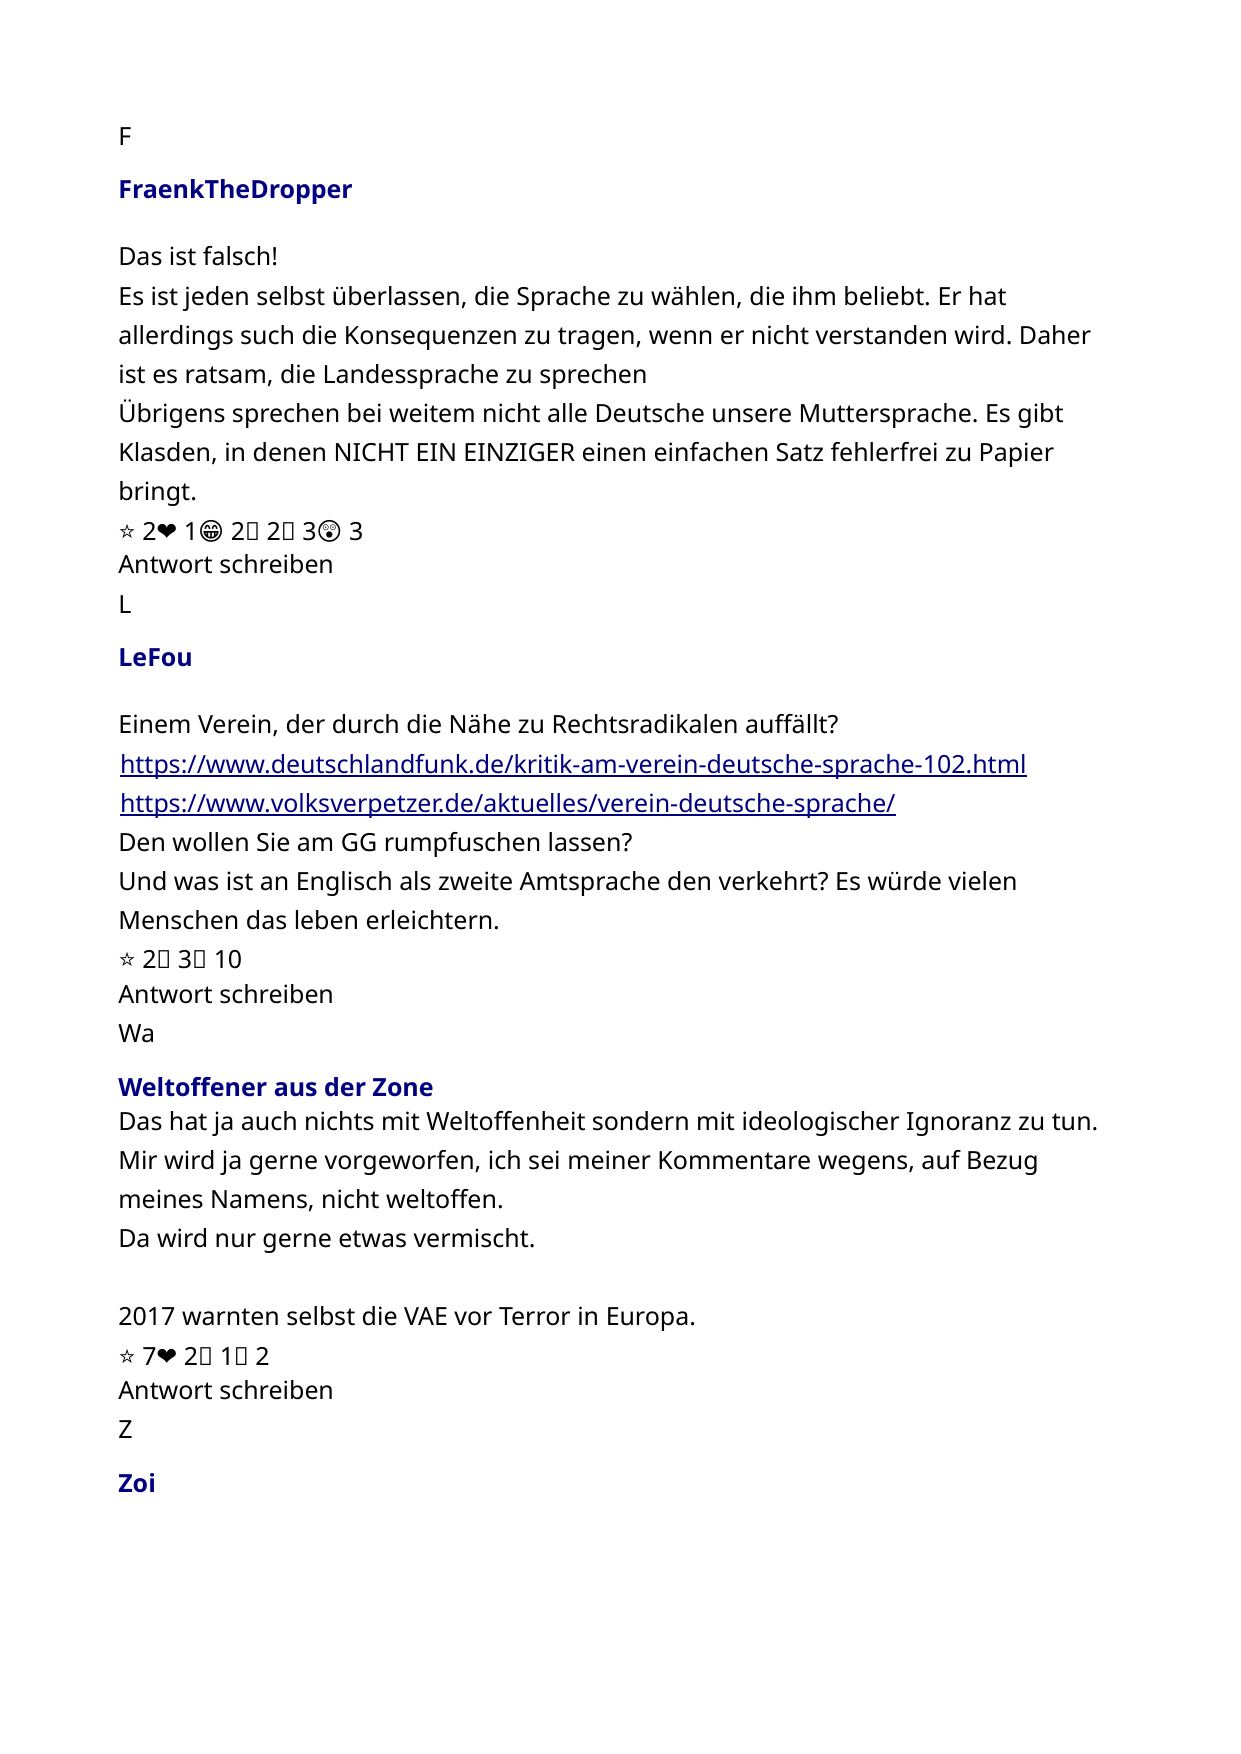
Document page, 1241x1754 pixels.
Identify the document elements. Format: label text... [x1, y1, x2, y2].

text Wa [118, 1015, 1122, 1049]
text ⭐️ 7❤️ 2🙁 1🤨 2 [118, 1338, 1122, 1372]
text https://www.deutschlandfunk.de/kritik-am-verein-deutsche-sprache-102.html [118, 746, 1122, 780]
text ⭐️ 2❤️ 1😁 2🙁 2🤨 3😲 3 [118, 513, 1122, 547]
text Einem Verein, der durch die Nähe zu Rechtsradikalen auffällt? [118, 707, 1122, 741]
text Antwort schreiben [118, 976, 1122, 1010]
text Den wollen Sie am GG rumpfuschen lassen? [118, 825, 1122, 859]
text Das hat ja auch nichts mit Weltoffenheit sondern mit ideologischer Ignoranz zu tun. Mir wird ja gerne vorgeworfen, ich sei meiner Kommentare wegens, auf Bezug meines Namens, nicht weltoffen. Da wird nur gerne etwas vermischt. 2017 warnten selbst die VAE vor Terror in Europa. [118, 1103, 1122, 1333]
subtitle FraenkTheDropper [118, 172, 1122, 206]
text Z [118, 1411, 1122, 1446]
text ⭐️ 2🙁 3🤨 10 [118, 942, 1122, 976]
text https://www.volksverpetzer.de/aktuelles/verein-deutsche-sprache/ [118, 786, 1122, 819]
text Es ist jeden selbst überlassen, die Sprache zu wählen, die ihm beliebt. Er hat allerdings such die Konsequenzen zu tragen, wenn er nicht verstanden wird. Daher ist es ratsam, die Landessprache zu sprechen [118, 278, 1122, 391]
subtitle LeFou [118, 640, 1122, 674]
subtitle Zoi [118, 1465, 1122, 1499]
text Antwort schreiben [118, 1372, 1122, 1406]
text Das ist falsch! [118, 239, 1122, 273]
subtitle Weltoffener aus der Zone [118, 1069, 1122, 1103]
text Und was ist an Englisch als zweite Amtsprache den verkehrt? Es würde vielen Menschen das leben erleichtern. [118, 864, 1122, 937]
text L [118, 586, 1122, 620]
text Übrigens sprechen bei weitem nicht alle Deutsche unsere Muttersprache. Es gibt Klasden, in denen NICHT EIN EINZIGER einen einfachen Satz fehlerfrei zu Papier bringt. [118, 396, 1122, 508]
text F [118, 118, 1122, 152]
text Antwort schreiben [118, 547, 1122, 581]
